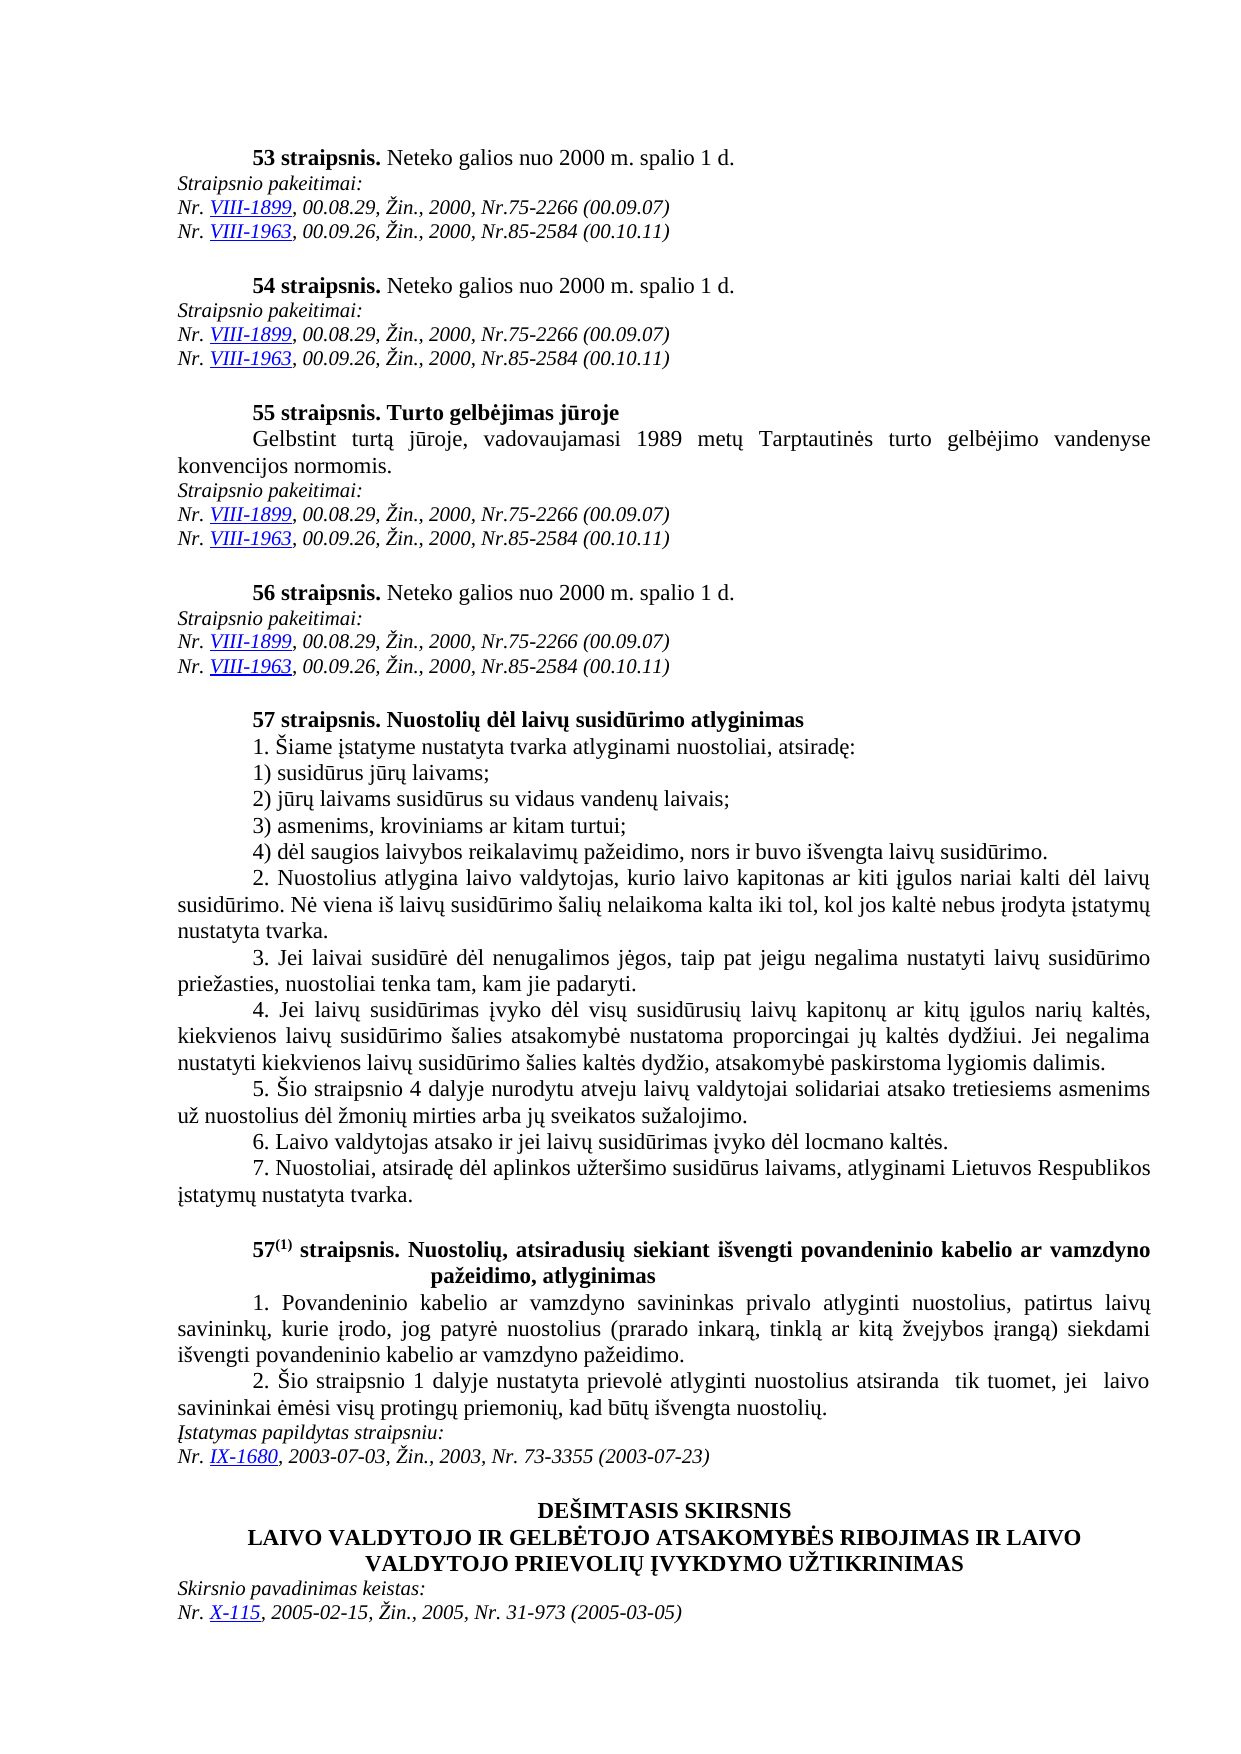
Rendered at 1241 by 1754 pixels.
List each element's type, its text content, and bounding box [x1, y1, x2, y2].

text Nr. VIII-1963, 00.09.26, Žin., 2000, Nr.85-2584 (00.10.11) [177, 346, 1152, 370]
text 54 straipsnis. Neteko galios nuo 2000 m. spalio 1 d. [177, 272, 1152, 298]
text 57 straipsnis. Nuostolių dėl laivų susidūrimo atlyginimas [177, 706, 1152, 733]
text 55 straipsnis. Turto gelbėjimas jūroje [177, 399, 1152, 425]
text Straipsnio pakeitimai: [177, 478, 1152, 502]
text Nr. X-115, 2005-02-15, Žin., 2005, Nr. 31-973 (2005-03-05) [177, 1600, 1152, 1624]
text DEŠIMTASIS SKIRSNIS [177, 1497, 1152, 1523]
text Nr. VIII-1899, 00.08.29, Žin., 2000, Nr.75-2266 (00.09.07) [177, 629, 1152, 653]
text Straipsnio pakeitimai: [177, 605, 1152, 629]
text Nr. VIII-1963, 00.09.26, Žin., 2000, Nr.85-2584 (00.10.11) [177, 526, 1152, 550]
text Nr. IX-1680, 2003-07-03, Žin., 2003, Nr. 73-3355 (2003-07-23) [177, 1444, 1152, 1468]
text 5. Šio straipsnio 4 dalyje nurodytu atveju laivų valdytojai solidariai atsako tretiesiems asmenims už nuostolius dėl žmonių mirties arba jų sveikatos sužalojimo. [177, 1075, 1152, 1128]
text LAIVO VALDYTOJO IR GELBĖTOJO ATSAKOMYBĖS RIBOJIMAS IR LAIVO VALDYTOJO PRIEVOLIŲ ĮVYKDYMO UŽTIKRINIMAS [177, 1523, 1152, 1576]
text 1. Šiame įstatyme nustatyta tvarka atlyginami nuostoliai, atsiradę: [177, 733, 1152, 759]
text 53 straipsnis. Neteko galios nuo 2000 m. spalio 1 d. [177, 144, 1152, 171]
text 2. Šio straipsnio 1 dalyje nustatyta prievolė atlyginti nuostolius atsiranda tik tuomet, jei laivo savininkai ėmėsi visų protingų priemonių, kad būtų išvengta nuostolių. [177, 1368, 1152, 1420]
text 2) jūrų laivams susidūrus su vidaus vandenų laivais; [177, 785, 1152, 812]
text Nr. VIII-1963, 00.09.26, Žin., 2000, Nr.85-2584 (00.10.11) [177, 653, 1152, 678]
text 6. Laivo valdytojas atsako ir jei laivų susidūrimas įvyko dėl locmano kaltės. [177, 1128, 1152, 1154]
text Nr. VIII-1899, 00.08.29, Žin., 2000, Nr.75-2266 (00.09.07) [177, 322, 1152, 346]
text 2. Nuostolius atlygina laivo valdytojas, kurio laivo kapitonas ar kiti įgulos nariai kalti dėl laivų susidūrimo. Nė viena iš laivų susidūrimo šalių nelaikoma kalta iki tol, kol jos kaltė nebus įrodyta įstatymų nustatyta tvarka. [177, 864, 1152, 943]
text 57(1) straipsnis. Nuostolių, atsiradusių siekiant išvengti povandeninio kabelio ar vamzdyno pažeidimo, atlyginimas [252, 1236, 1152, 1288]
text 4. Jei laivų susidūrimas įvyko dėl visų susidūrusių laivų kapitonų ar kitų įgulos narių kaltės, kiekvienos laivų susidūrimo šalies atsakomybė nustatoma proporcingai jų kaltės dydžiui. Jei negalima nustatyti kiekvienos laivų susidūrimo šalies kaltės dydžio, atsakomybė paskirstoma lygiomis dalimis. [177, 996, 1152, 1075]
text Nr. VIII-1963, 00.09.26, Žin., 2000, Nr.85-2584 (00.10.11) [177, 219, 1152, 243]
text 4) dėl saugios laivybos reikalavimų pažeidimo, nors ir buvo išvengta laivų susidūrimo. [177, 838, 1152, 864]
text Skirsnio pavadinimas keistas: [177, 1576, 1152, 1600]
text 56 straipsnis. Neteko galios nuo 2000 m. spalio 1 d. [177, 579, 1152, 605]
text 3) asmenims, kroviniams ar kitam turtui; [177, 812, 1152, 838]
text 1. Povandeninio kabelio ar vamzdyno savininkas privalo atlyginti nuostolius, patirtus laivų savininkų, kurie įrodo, jog patyrė nuostolius (prarado inkarą, tinklą ar kitą žvejybos įrangą) siekdami išvengti povandeninio kabelio ar vamzdyno pažeidimo. [177, 1288, 1152, 1368]
text Gelbstint turtą jūroje, vadovaujamasi 1989 metų Tarptautinės turto gelbėjimo vandenyse konvencijos normomis. [177, 425, 1152, 478]
text 7. Nuostoliai, atsiradę dėl aplinkos užteršimo susidūrus laivams, atlyginami Lietuvos Respublikos įstatymų nustatyta tvarka. [177, 1154, 1152, 1207]
text Nr. VIII-1899, 00.08.29, Žin., 2000, Nr.75-2266 (00.09.07) [177, 195, 1152, 219]
text Įstatymas papildytas straipsniu: [177, 1420, 1152, 1444]
text Straipsnio pakeitimai: [177, 298, 1152, 322]
text Nr. VIII-1899, 00.08.29, Žin., 2000, Nr.75-2266 (00.09.07) [177, 502, 1152, 526]
text 1) susidūrus jūrų laivams; [177, 759, 1152, 785]
text Straipsnio pakeitimai: [177, 171, 1152, 195]
text 3. Jei laivai susidūrė dėl nenugalimos jėgos, taip pat jeigu negalima nustatyti laivų susidūrimo priežasties, nuostoliai tenka tam, kam jie padaryti. [177, 943, 1152, 996]
